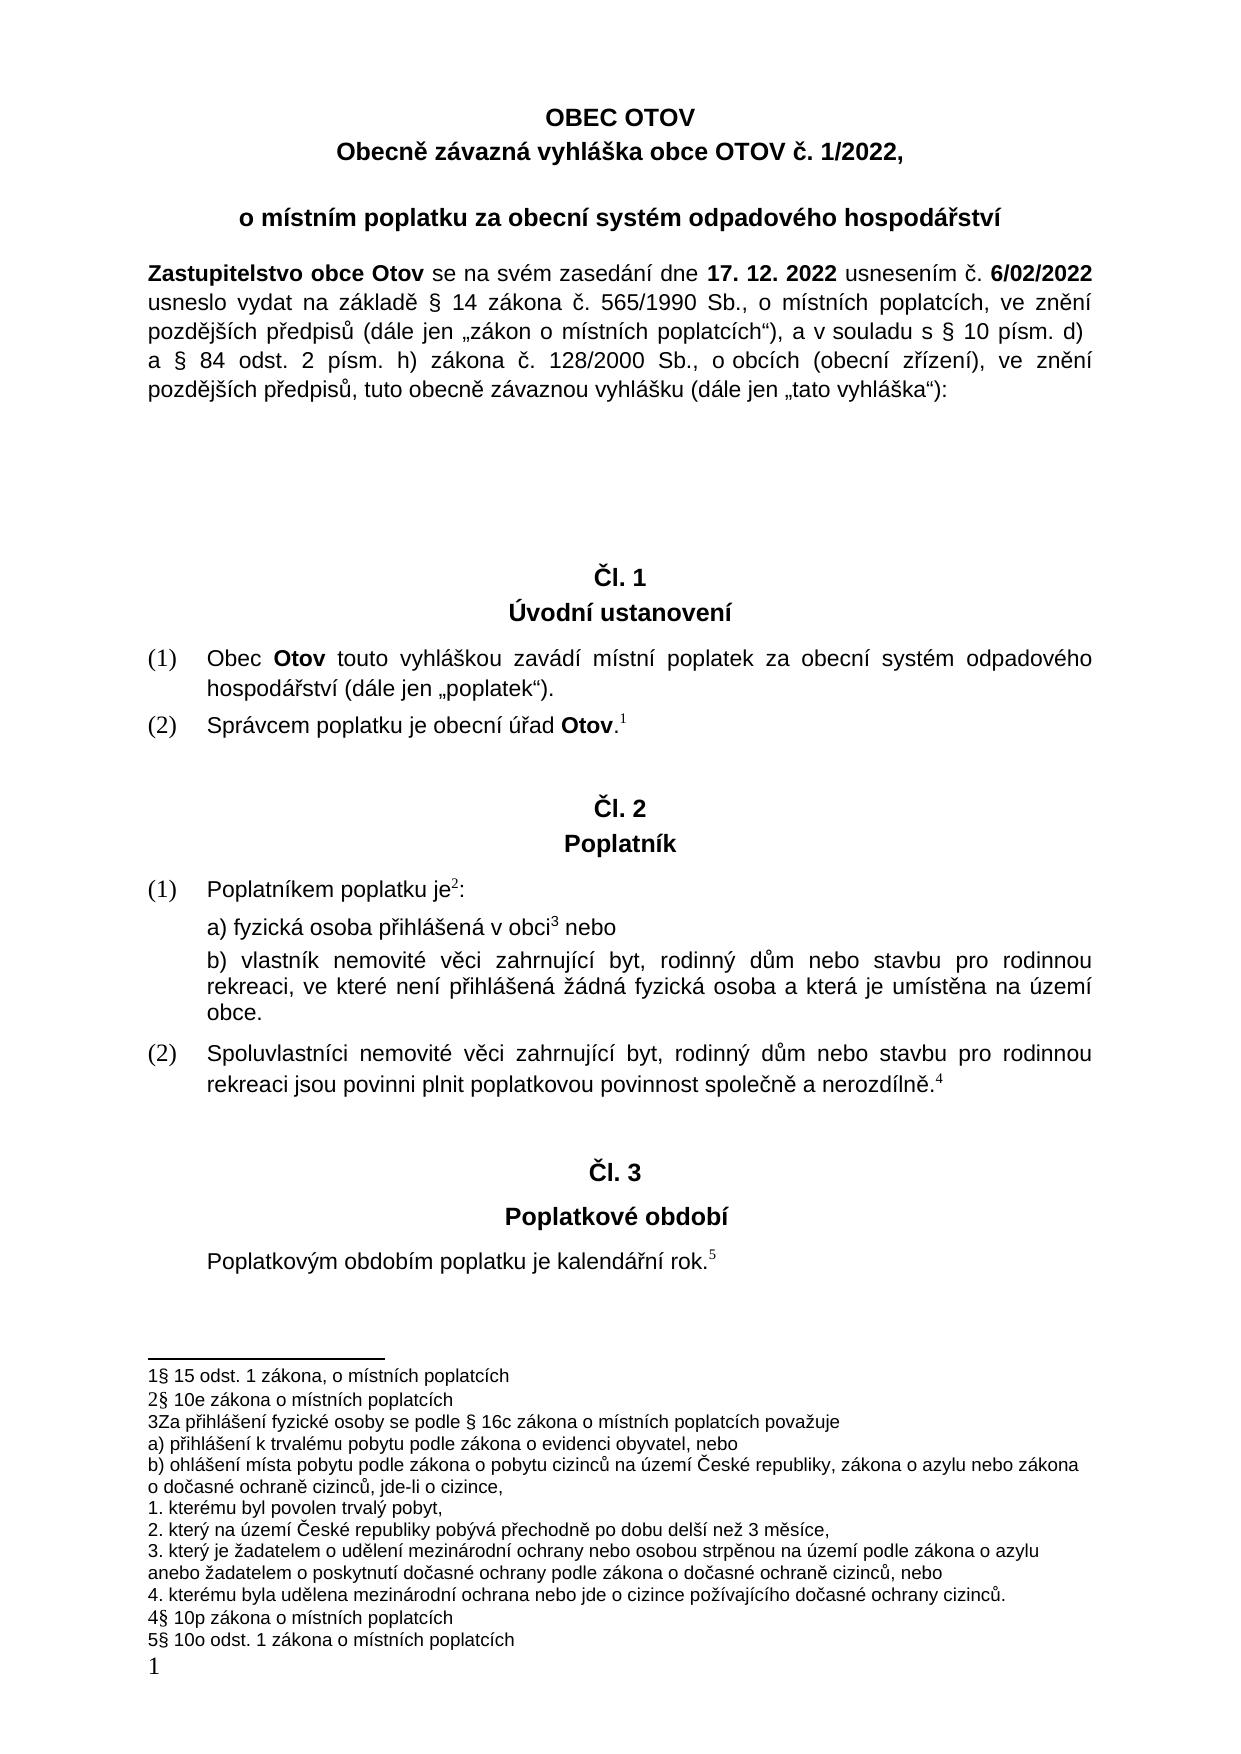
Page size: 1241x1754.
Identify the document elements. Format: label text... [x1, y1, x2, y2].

text 3. který je žadatelem o udělení mezinárodní ochrany nebo osobou strpěnou na území podle zákona o azylu anebo žadatelem o poskytnutí dočasné ochrany podle zákona o dočasné ochraně cizinců, nebo [148, 1540, 1093, 1583]
text Úvodní ustanovení [148, 598, 1093, 626]
list Spoluvlastníci nemovité věci zahrnující byt, rodinný dům nebo stavbu pro rodinnou rekreaci jsou povinni plnit poplatkovou povinnost společně a nerozdílně. [148, 1038, 1093, 1098]
text b) vlastník nemovité věci zahrnující byt, rodinný dům nebo stavbu pro rodinnou rekreaci, ve které není přihlášená žádná fyzická osoba a která je umístěna na území obce. [207, 947, 1093, 1026]
text Za přihlášení fyzické osoby se podle § 16c zákona o místních poplatcích považuje [148, 1411, 1093, 1432]
text Obecně závazná vyhláška obce OTOV č. 1/2022, [148, 136, 1093, 165]
text Čl. 1 [148, 563, 1093, 591]
text a) fyzická osoba přihlášená v obci nebo [148, 912, 1093, 941]
list Čl. 3 [148, 1158, 1093, 1186]
text Poplatník [148, 829, 1093, 858]
list Správcem poplatku je obecní úřad Otov. [148, 710, 1093, 738]
list Poplatkovým obdobím poplatku je kalendářní rok. [148, 1246, 1093, 1274]
list § 15 odst. 1 zákona, o místních poplatcích [148, 1365, 1093, 1387]
text Zastupitelstvo obce Otov se na svém zasedání dne 17. 12. 2022 usnesením č. 6/02/2022 usneslo vydat na základě § 14 zákona č. 565/1990 Sb., o místních poplatcích, ve znění pozdějších předpisů (dále jen „zákon o místních poplatcích“), a v souladu s § 10 písm. d) a § 84 odst. 2 písm. h) zákona č. 128/2000 Sb., o obcích (obecní zřízení), ve znění pozdějších předpisů, tuto obecně závaznou vyhlášku (dále jen „tato vyhláška“): [148, 260, 1093, 402]
text b) ohlášení místa pobytu podle zákona o pobytu cizinců na území České republiky, zákona o azylu nebo zákona o dočasné ochraně cizinců, jde-li o cizince, [148, 1454, 1093, 1497]
list Poplatníkem poplatku je: [148, 874, 1093, 903]
text 4. kterému byla udělena mezinárodní ochrana nebo jde o cizince požívajícího dočasné ochrany cizinců. [148, 1583, 1093, 1605]
text a) přihlášení k trvalému pobytu podle zákona o evidenci obyvatel, nebo [148, 1432, 1093, 1454]
list § 10p zákona o místních poplatcích [148, 1605, 1093, 1629]
text 1. kterému byl povolen trvalý pobyt, [148, 1497, 1093, 1519]
list Obec Otov touto vyhláškou zavádí místní poplatek za obecní systém odpadového hospodářství (dále jen „poplatek“). [148, 643, 1093, 701]
list § 10o odst. 1 zákona o místních poplatcích [148, 1629, 1093, 1651]
text 2. který na území České republiky pobývá přechodně po dobu delší než 3 měsíce, [148, 1519, 1093, 1540]
list Poplatkové období [148, 1202, 1093, 1231]
list § 10e zákona o místních poplatcích [148, 1387, 1093, 1411]
text OBEC OTOV [148, 103, 1093, 132]
text Čl. 2 [148, 794, 1093, 823]
text o místním poplatku za obecní systém odpadového hospodářství [148, 202, 1093, 231]
